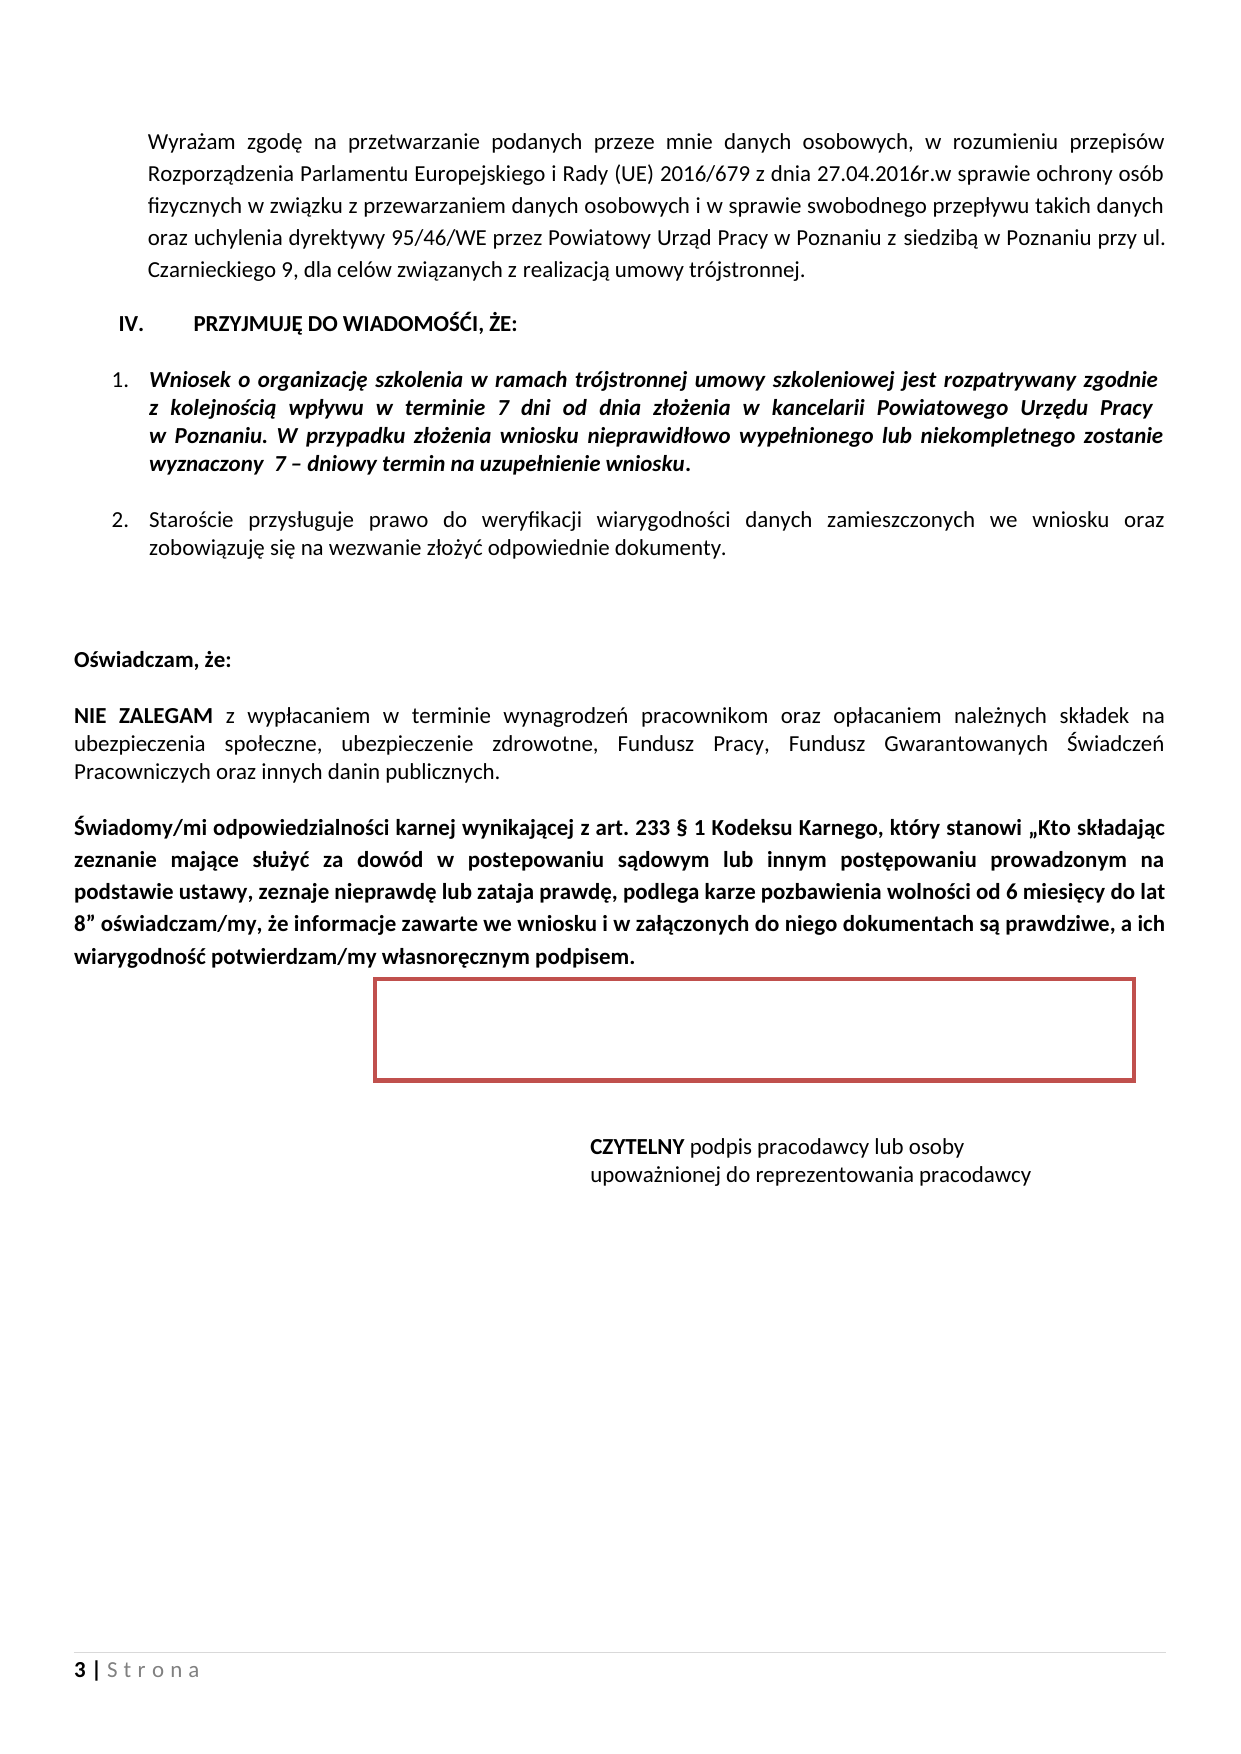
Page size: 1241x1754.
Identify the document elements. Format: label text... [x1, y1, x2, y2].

list Wniosek o organizację szkolenia w ramach trójstronnej umowy szkoleniowej jest rozpatrywany zgodnie z kolejnością wpływu w terminie 7 dni od dnia złożenia w kancelarii Powiatowego Urzędu Pracy w Poznaniu. W przypadku złożenia wniosku nieprawidłowo wypełnionego lub niekompletnego zostanie wyznaczony 7 – dniowy termin na uzupełnienie wniosku. [111, 365, 1166, 477]
text Świadomy/mi odpowiedzialności karnej wynikającej z art. 233 § 1 Kodeksu Karnego, który stanowi „Kto składając zeznanie mające służyć za dowód w postepowaniu sądowym lub innym postępowaniu prowadzonym na podstawie ustawy, zeznaje nieprawdę lub zataja prawdę, podlega karze pozbawienia wolności od 6 miesięcy do lat 8” oświadczam/my, że informacje zawarte we wniosku i w załączonych do niego dokumentach są prawdziwe, a ich wiarygodność potwierdzam/my własnoręcznym podpisem. [74, 813, 1166, 970]
text upoważnionej do reprezentowania pracodawcy [516, 1160, 1166, 1188]
text CZYTELNY podpis pracodawcy lub osoby [516, 1132, 1166, 1160]
list Staroście przysługuje prawo do weryfikacji wiarygodności danych zamieszczonych we wniosku oraz zobowiązuję się na wezwanie złożyć odpowiednie dokumenty. [111, 505, 1166, 561]
text NIE ZALEGAM z wypłacaniem w terminie wynagrodzeń pracownikom oraz opłacaniem należnych składek na ubezpieczenia społeczne, ubezpieczenie zdrowotne, Fundusz Pracy, Fundusz Gwarantowanych Świadczeń Pracowniczych oraz innych danin publicznych. [74, 701, 1166, 785]
text Wyrażam zgodę na przetwarzanie podanych przeze mnie danych osobowych, w rozumieniu przepisów Rozporządzenia Parlamentu Europejskiego i Rady (UE) 2016/679 z dnia 27.04.2016r.w sprawie ochrony osób fizycznych w związku z przewarzaniem danych osobowych i w sprawie swobodnego przepływu takich danych oraz uchylenia dyrektywy 95/46/WE przez Powiatowy Urząd Pracy w Poznaniu z siedzibą w Poznaniu przy ul. Czarnieckiego 9, dla celów związanych z realizacją umowy trójstronnej. [148, 127, 1166, 284]
text Oświadczam, że: [74, 645, 1166, 673]
list PRZYJMUJĘ DO WIADOMOŚĆI, ŻE: [118, 309, 1166, 337]
